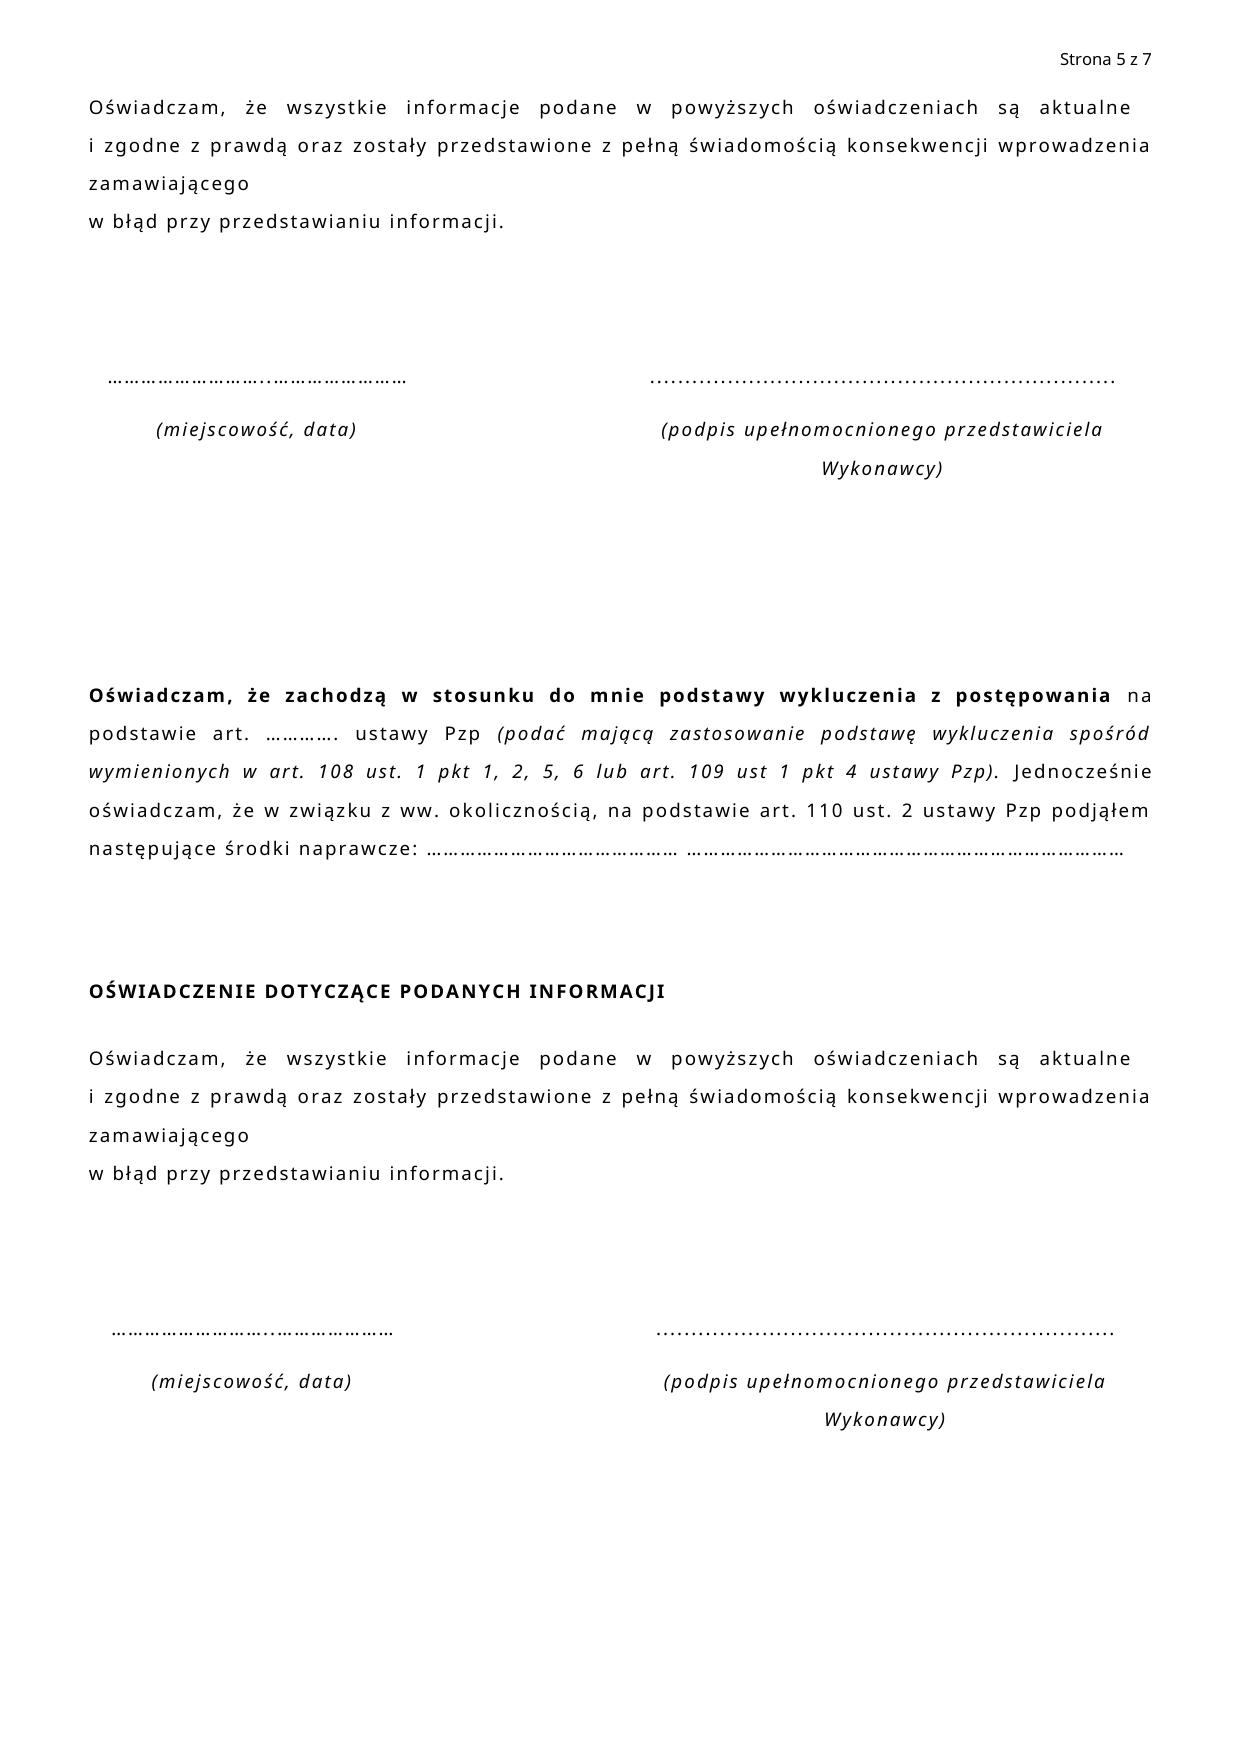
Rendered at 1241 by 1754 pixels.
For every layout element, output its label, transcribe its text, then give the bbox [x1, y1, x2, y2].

table_header ................................................................. [508, 1215, 1152, 1368]
text Oświadczam, że wszystkie informacje podane w powyższych oświadczeniach są aktualne i zgodne z prawdą oraz zostały przedstawione z pełną świadomością konsekwencji wprowadzenia zamawiającego w błąd przy przedstawianiu informacji. [89, 1046, 1152, 1186]
table_cell (podpis upełnomocnionego przedstawiciela Wykonawcy) [518, 417, 1152, 491]
table_header ………………………..………………… [89, 1215, 508, 1368]
table_cell (miejscowość, data) [89, 417, 518, 491]
table_header ………………………..…………………… [89, 264, 518, 417]
table_cell (podpis upełnomocnionego przedstawiciela Wykonawcy) [508, 1368, 1152, 1443]
table_header .................................................................. [518, 264, 1152, 417]
table_cell (miejscowość, data) [89, 1368, 508, 1443]
text Oświadczam, że zachodzą w stosunku do mnie podstawy wykluczenia z postępowania na podstawie art. …………. ustawy Pzp (podać mającą zastosowanie podstawę wykluczenia spośród wymienionych w art. 108 ust. 1 pkt 1, 2, 5, 6 lub art. 109 ust 1 pkt 4 ustawy Pzp). Jednocześnie oświadczam, że w związku z ww. okolicznością, na podstawie art. 110 ust. 2 ustawy Pzp podjąłem następujące środki naprawcze: ……………………………………… …………………………………………………………………… [89, 682, 1152, 861]
text OŚWIADCZENIE DOTYCZĄCE PODANYCH INFORMACJI [89, 978, 1152, 1004]
text Oświadczam, że wszystkie informacje podane w powyższych oświadczeniach są aktualne i zgodne z prawdą oraz zostały przedstawione z pełną świadomością konsekwencji wprowadzenia zamawiającego w błąd przy przedstawianiu informacji. [89, 94, 1152, 234]
